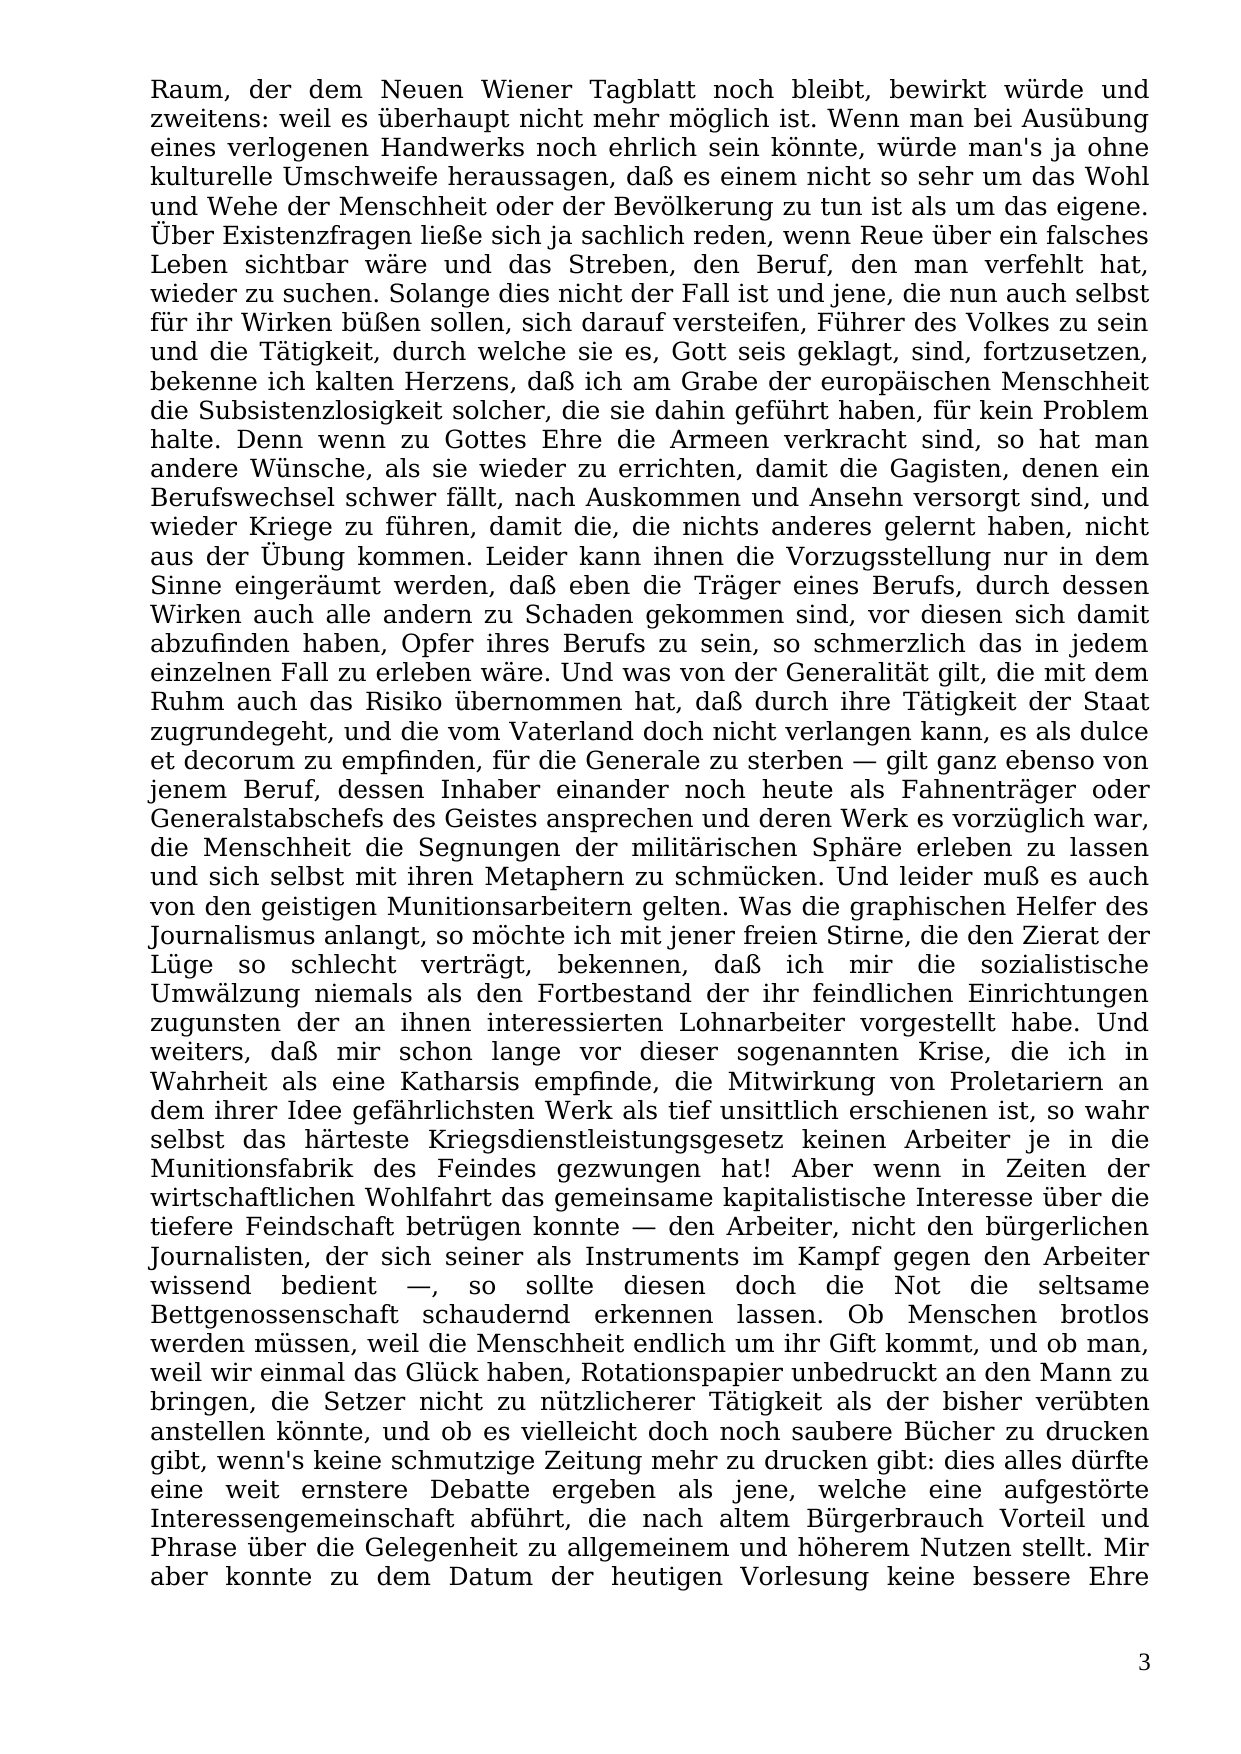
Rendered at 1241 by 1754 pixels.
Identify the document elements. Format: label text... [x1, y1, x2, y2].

text Raum, der dem Neuen Wiener Tagblatt noch bleibt, bewirkt würde und zweitens: weil es überhaupt nicht mehr möglich ist. Wenn man bei Ausübung eines verlogenen Handwerks noch ehrlich sein könnte, würde man's ja ohne kulturelle Umschweife heraussagen, daß es einem nicht so sehr um das Wohl und Wehe der Menschheit oder der Bevölkerung zu tun ist als um das eigene. Über Existenzfragen ließe sich ja sachlich reden, wenn Reue über ein falsches Leben sichtbar wäre und das Streben, den Beruf, den man verfehlt hat, wieder zu suchen. Solange dies nicht der Fall ist und jene, die nun auch selbst für ihr Wirken büßen sollen, sich darauf versteifen, Führer des Volkes zu sein und die Tätigkeit, durch welche sie es, Gott seis geklagt, sind, fortzusetzen, bekenne ich kalten Herzens, daß ich am Grabe der europäischen Menschheit die Subsistenzlosigkeit solcher, die sie dahin geführt haben, für kein Problem halte. Denn wenn zu Gottes Ehre die Armeen verkracht sind, so hat man andere Wünsche, als sie wieder zu errichten, damit die Gagisten, denen ein Berufswechsel schwer fällt, nach Auskommen und Ansehn versorgt sind, und wieder Kriege zu führen, damit die, die nichts anderes gelernt haben, nicht aus der Übung kommen. Leider kann ihnen die Vorzugsstellung nur in dem Sinne eingeräumt werden, daß eben die Träger eines Berufs, durch dessen Wirken auch alle andern zu Schaden gekommen sind, vor diesen sich damit abzufinden haben, Opfer ihres Berufs zu sein, so schmerzlich das in jedem einzelnen Fall zu erleben wäre. Und was von der Generalität gilt, die mit dem Ruhm auch das Risiko übernommen hat, daß durch ihre Tätigkeit der Staat zugrundegeht, und die vom Vaterland doch nicht verlangen kann, es als dulce et decorum zu empfinden, für die Generale zu sterben — gilt ganz ebenso von jenem Beruf, dessen Inhaber einander noch heute als Fahnenträger oder Generalstabschefs des Geistes ansprechen und deren Werk es vorzüglich war, die Menschheit die Segnungen der militärischen Sphäre erleben zu lassen und sich selbst mit ihren Metaphern zu schmücken. Und leider muß es auch von den geistigen Munitionsarbeitern gelten. Was die graphischen Helfer des Journalismus anlangt, so möchte ich mit jener freien Stirne, die den Zierat der Lüge so schlecht verträgt, bekennen, daß ich mir die sozialistische Umwälzung niemals als den Fortbestand der ihr feindlichen Einrichtungen zugunsten der an ihnen interessierten Lohnarbeiter vorgestellt habe. Und weiters, daß mir schon lange vor dieser sogenannten Krise, die ich in Wahrheit als eine Katharsis empfinde, die Mitwirkung von Proletariern an dem ihrer Idee gefährlichsten Werk als tief unsittlich erschienen ist, so wahr selbst das härteste Kriegsdienstleistungsgesetz keinen Arbeiter je in die Munitionsfabrik des Feindes gezwungen hat! Aber wenn in Zeiten der wirtschaftlichen Wohlfahrt das gemeinsame kapitalistische Interesse über die tiefere Feindschaft betrügen konnte — den Arbeiter, nicht den bürgerlichen Journalisten, der sich seiner als Instruments im Kampf gegen den Arbeiter wissend bedient —, so sollte diesen doch die Not die seltsame Bettgenossenschaft schaudernd erkennen lassen. Ob Menschen brotlos werden müssen, weil die Menschheit endlich um ihr Gift kommt, und ob man, weil wir einmal das Glück haben, Rotationspapier unbedruckt an den Mann zu bringen, die Setzer nicht zu nützlicherer Tätigkeit als der bisher verübten anstellen könnte, und ob es vielleicht doch noch saubere Bücher zu drucken gibt, wenn's keine schmutzige Zeitung mehr zu drucken gibt: dies alles dürfte eine weit ernstere Debatte ergeben als jene, welche eine aufgestörte Interessengemeinschaft abführt, die nach altem Bürgerbrauch Vorteil und Phrase über die Gelegenheit zu allgemeinem und höherem Nutzen stellt. Mir aber konnte zu dem Datum der heutigen Vorlesung keine bessere Ehre [150, 75, 1151, 1592]
